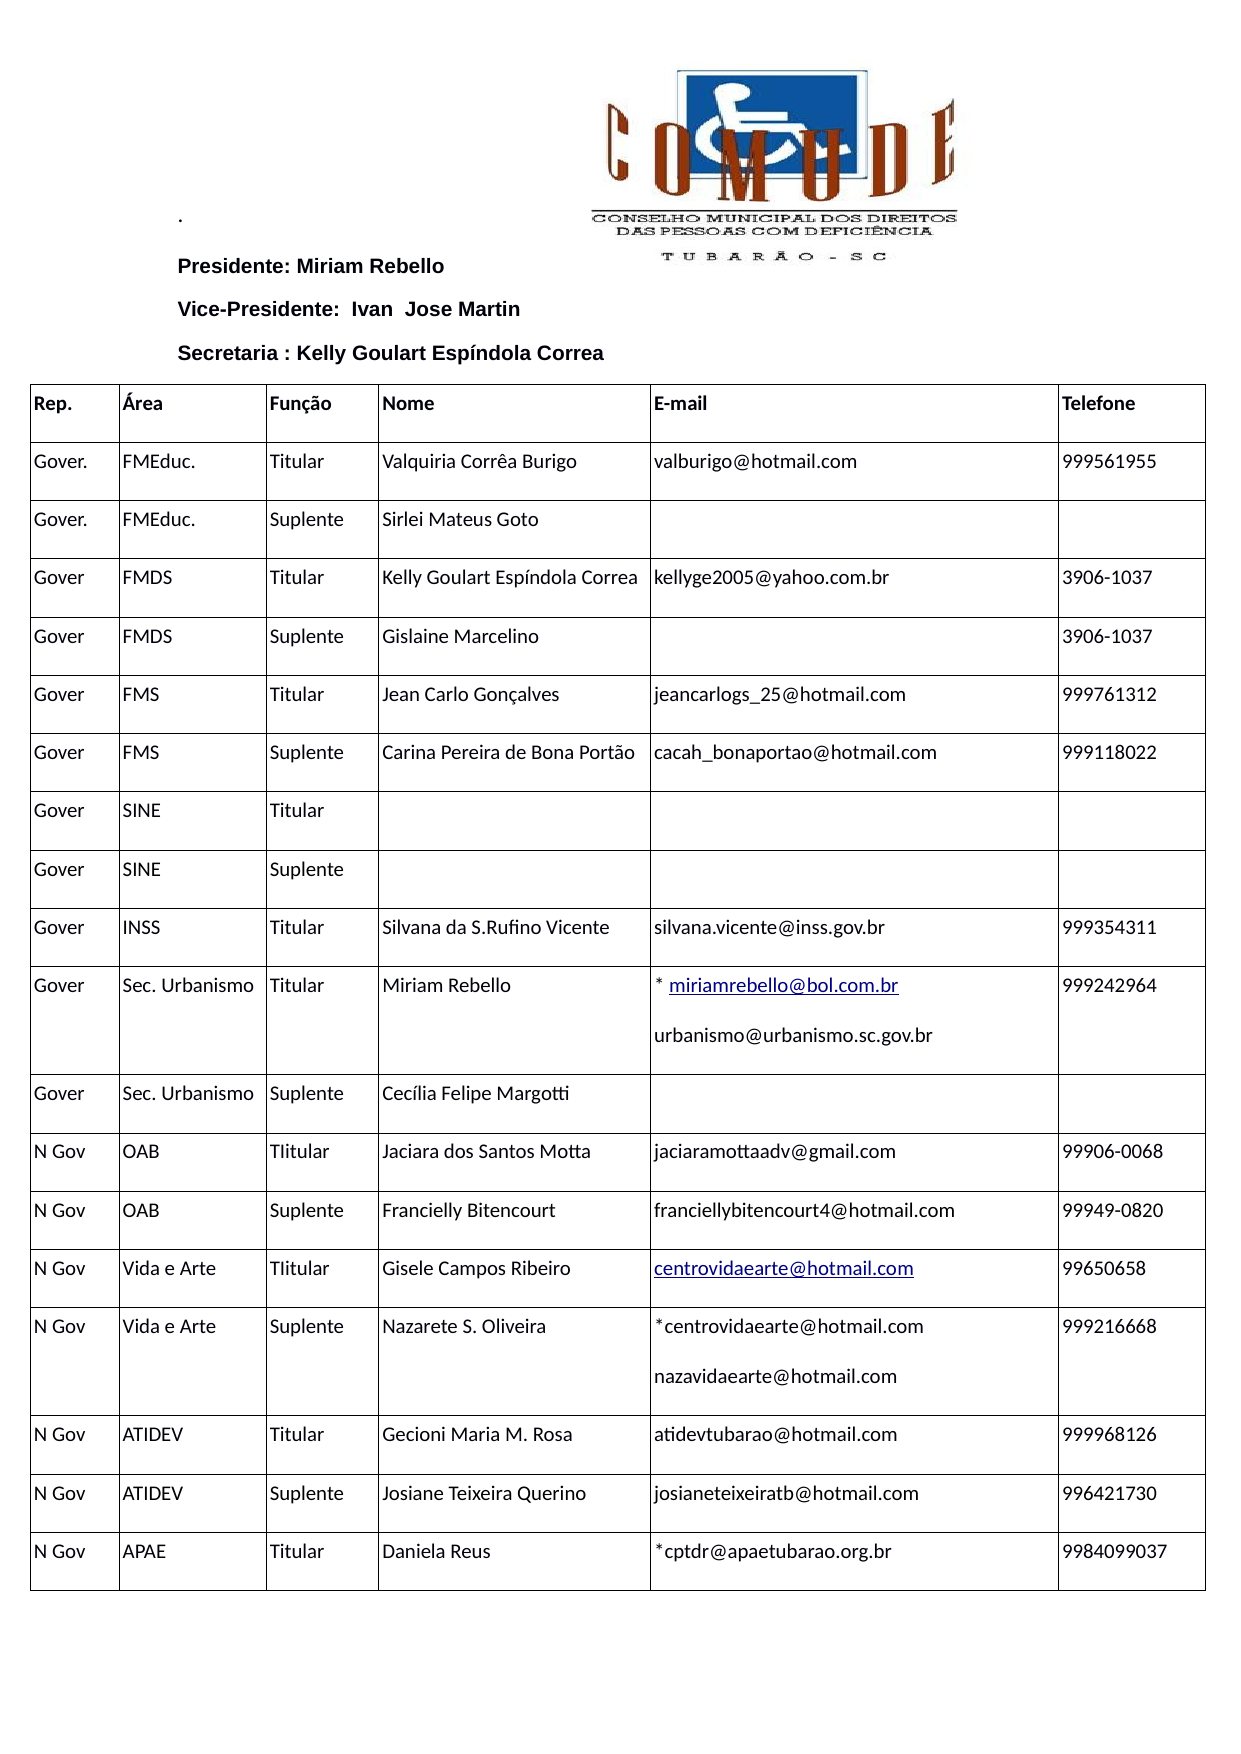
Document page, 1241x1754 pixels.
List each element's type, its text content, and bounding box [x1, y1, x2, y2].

table_cell Suplente [267, 1308, 378, 1415]
table_header Área [120, 385, 266, 442]
table_cell Suplente [267, 1192, 378, 1249]
table_cell FMEduc. [120, 501, 266, 558]
table_cell Gover [31, 676, 119, 733]
table_cell Gover. [31, 501, 119, 558]
table_cell OAB [120, 1192, 266, 1249]
table_cell Sirlei Mateus Goto [379, 501, 650, 558]
table_cell cacah_bonaportao@hotmail.com [651, 734, 1058, 791]
table_cell [651, 851, 1058, 908]
table_cell [1059, 851, 1205, 908]
table_cell Suplente [267, 1475, 378, 1532]
table_cell FMDS [120, 559, 266, 617]
table_cell josianeteixeiratb@hotmail.com [651, 1475, 1058, 1532]
text Vice-Presidente: Ivan Jose Martin [177, 297, 1063, 321]
table_cell Cecília Felipe Margotti [379, 1075, 650, 1132]
table_header Telefone [1059, 385, 1205, 442]
table_cell Carina Pereira de Bona Portão [379, 734, 650, 791]
table_cell ATIDEV [120, 1416, 266, 1473]
table_cell 3906-1037 [1059, 559, 1205, 617]
table_cell Suplente [267, 734, 378, 791]
table_cell N Gov [31, 1475, 119, 1532]
table_cell [651, 501, 1058, 558]
table_cell Titular [267, 909, 378, 966]
table_cell [1059, 501, 1205, 558]
table_cell *cptdr@apaetubarao.org.br [651, 1533, 1058, 1590]
table_cell N Gov [31, 1416, 119, 1473]
table_cell 999561955 [1059, 443, 1205, 500]
table_cell 99949-0820 [1059, 1192, 1205, 1249]
table_cell Miriam Rebello [379, 967, 650, 1074]
table_cell franciellybitencourt4@hotmail.com [651, 1192, 1058, 1249]
table_cell 999216668 [1059, 1308, 1205, 1415]
table_cell APAE [120, 1533, 266, 1590]
table_cell TIitular [267, 1250, 378, 1307]
table_cell 996421730 [1059, 1475, 1205, 1532]
table_cell INSS [120, 909, 266, 966]
table_cell Titular [267, 443, 378, 500]
table_cell centrovidaearte@hotmail.com [651, 1250, 1058, 1307]
table_cell Titular [267, 1416, 378, 1473]
table_header Nome [379, 385, 650, 442]
table_cell [379, 792, 650, 849]
table_cell [651, 792, 1058, 849]
table_cell FMS [120, 676, 266, 733]
table_cell Gislaine Marcelino [379, 618, 650, 675]
table_cell silvana.vicente@inss.gov.br [651, 909, 1058, 966]
table_cell Sec. Urbanismo [120, 1075, 266, 1132]
picture [481, 59, 1060, 272]
table_cell Gover [31, 967, 119, 1074]
table_cell ATIDEV [120, 1475, 266, 1532]
table_cell N Gov [31, 1308, 119, 1415]
table_cell *centrovidaearte@hotmail.com nazavidaearte@hotmail.com [651, 1308, 1058, 1415]
table_cell [379, 851, 650, 908]
table_cell [1059, 1075, 1205, 1132]
table_cell Sec. Urbanismo [120, 967, 266, 1074]
table_cell 999761312 [1059, 676, 1205, 733]
table_cell 999118022 [1059, 734, 1205, 791]
table_cell 3906-1037 [1059, 618, 1205, 675]
table_cell Titular [267, 559, 378, 617]
table_cell Titular [267, 792, 378, 849]
table_cell N Gov [31, 1533, 119, 1590]
table_cell Suplente [267, 851, 378, 908]
table_cell Josiane Teixeira Querino [379, 1475, 650, 1532]
table_cell OAB [120, 1134, 266, 1191]
table_cell 99906-0068 [1059, 1134, 1205, 1191]
text Presidente: Miriam Rebello [177, 254, 1063, 278]
table_cell valburigo@hotmail.com [651, 443, 1058, 500]
table_cell * miriamrebello@bol.com.br urbanismo@urbanismo.sc.gov.br [651, 967, 1058, 1074]
table_cell Gover [31, 851, 119, 908]
table_header Rep. [31, 385, 119, 442]
table_header E-mail [651, 385, 1058, 442]
table_cell Titular [267, 676, 378, 733]
table_cell Silvana da S.Rufino Vicente [379, 909, 650, 966]
table_cell Gover [31, 792, 119, 849]
table_cell N Gov [31, 1192, 119, 1249]
table_cell FMDS [120, 618, 266, 675]
table_cell Daniela Reus [379, 1533, 650, 1590]
table_cell 999242964 [1059, 967, 1205, 1074]
table_cell Jean Carlo Gonçalves [379, 676, 650, 733]
table_cell SINE [120, 851, 266, 908]
table_cell Titular [267, 1533, 378, 1590]
table_cell [651, 1075, 1058, 1132]
table_cell N Gov [31, 1250, 119, 1307]
table_cell FMS [120, 734, 266, 791]
table_cell 9984099037 [1059, 1533, 1205, 1590]
text Secretaria : Kelly Goulart Espíndola Correa [177, 340, 1063, 364]
table_cell Valquiria Corrêa Burigo [379, 443, 650, 500]
table_cell TIitular [267, 1134, 378, 1191]
table_cell atidevtubarao@hotmail.com [651, 1416, 1058, 1473]
table_cell Gover [31, 734, 119, 791]
table_cell Jaciara dos Santos Motta [379, 1134, 650, 1191]
table_cell Suplente [267, 618, 378, 675]
table_header Função [267, 385, 378, 442]
table_cell Kelly Goulart Espíndola Correa [379, 559, 650, 617]
table_cell jeancarlogs_25@hotmail.com [651, 676, 1058, 733]
table_cell Vida e Arte [120, 1250, 266, 1307]
table_cell Gover [31, 1075, 119, 1132]
table_cell Gover [31, 559, 119, 617]
table_cell Titular [267, 967, 378, 1074]
table_cell 99650658 [1059, 1250, 1205, 1307]
table_cell Gover [31, 618, 119, 675]
table_cell 999354311 [1059, 909, 1205, 966]
table_cell [1059, 792, 1205, 849]
table_cell Gover. [31, 443, 119, 500]
table_cell 999968126 [1059, 1416, 1205, 1473]
table_cell Suplente [267, 1075, 378, 1132]
table_cell Suplente [267, 501, 378, 558]
table_cell Vida e Arte [120, 1308, 266, 1415]
table_cell N Gov [31, 1134, 119, 1191]
table_cell Gisele Campos Ribeiro [379, 1250, 650, 1307]
table_cell kellyge2005@yahoo.com.br [651, 559, 1058, 617]
table_cell SINE [120, 792, 266, 849]
table_cell FMEduc. [120, 443, 266, 500]
table_cell [651, 618, 1058, 675]
table_cell Francielly Bitencourt [379, 1192, 650, 1249]
table_cell jaciaramottaadv@gmail.com [651, 1134, 1058, 1191]
text . [177, 201, 481, 229]
table_cell Gover [31, 909, 119, 966]
table_cell Nazarete S. Oliveira [379, 1308, 650, 1415]
table_cell Gecioni Maria M. Rosa [379, 1416, 650, 1473]
